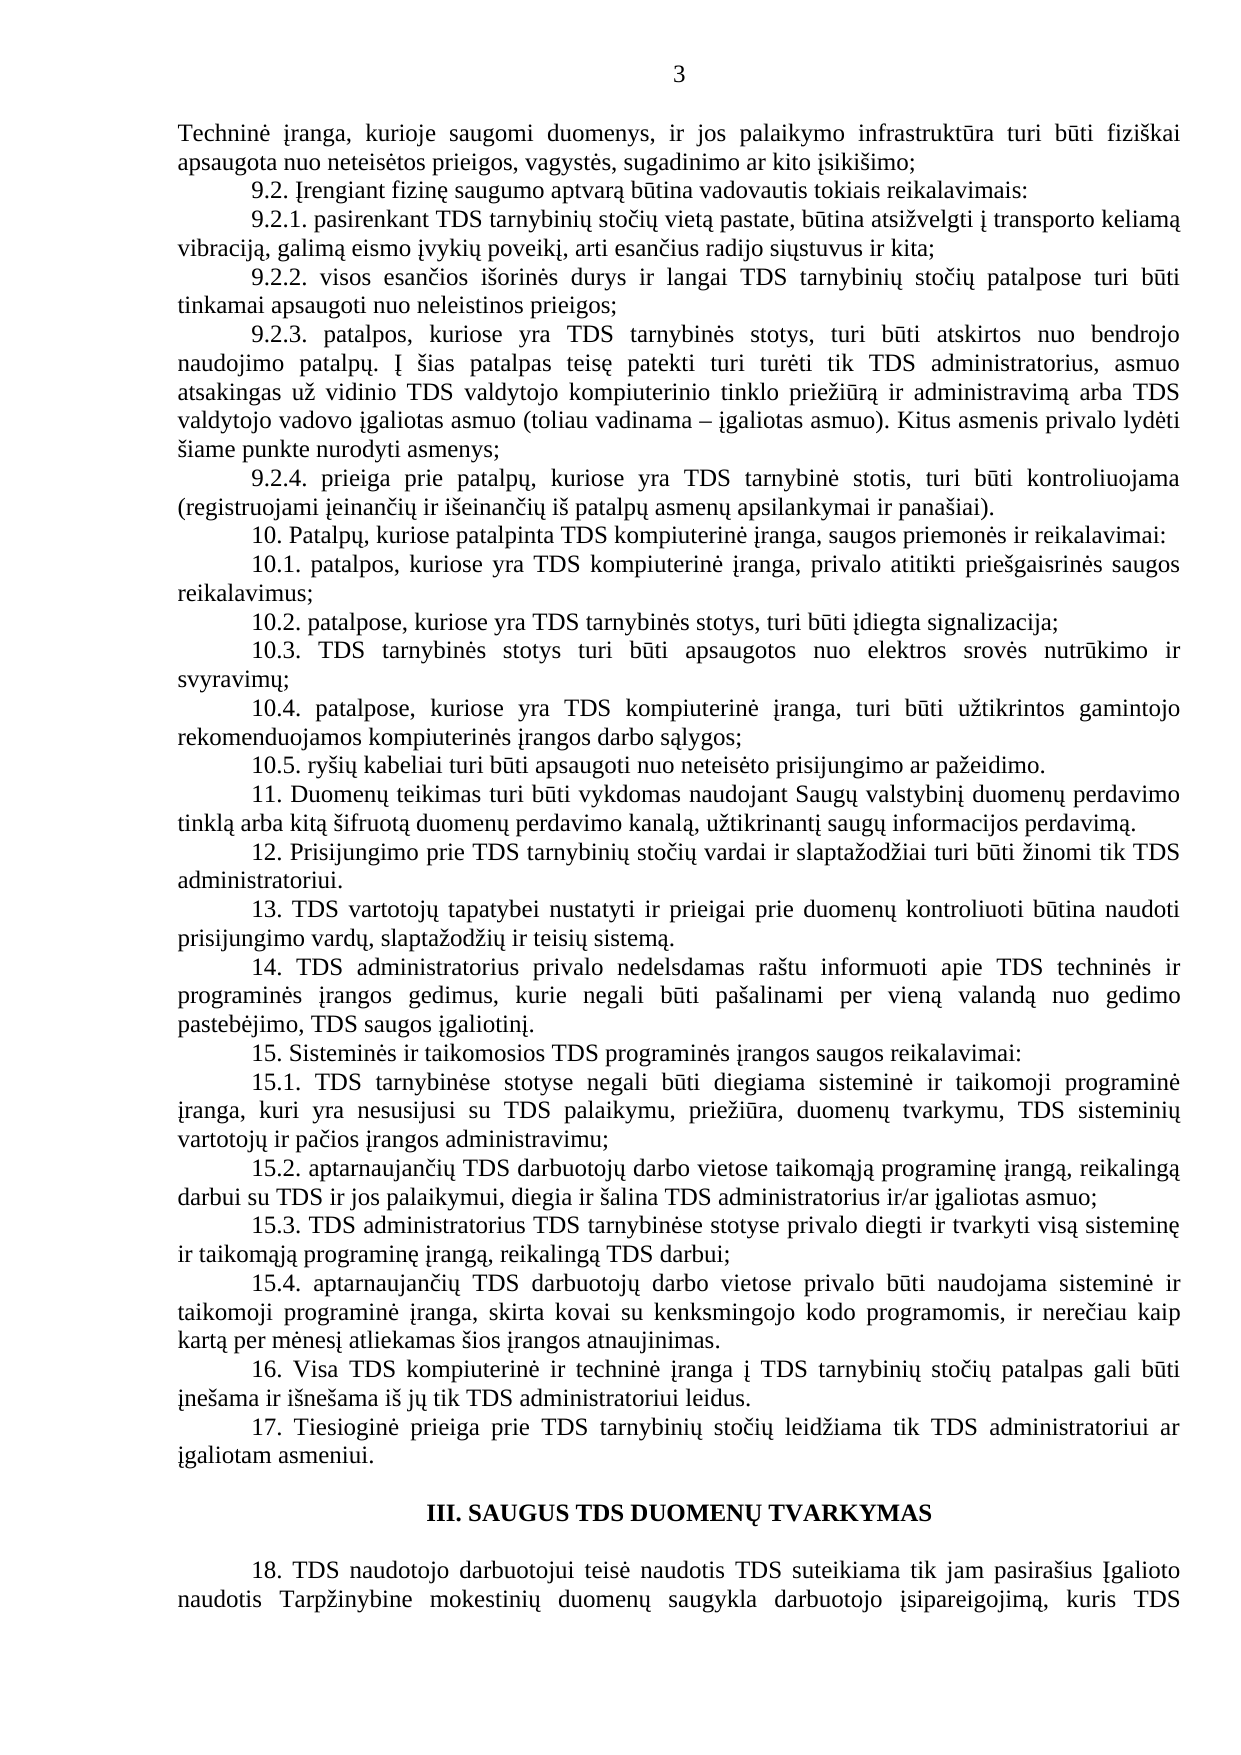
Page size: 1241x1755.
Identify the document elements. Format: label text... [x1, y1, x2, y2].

text 10.1. patalpos, kuriose yra TDS kompiuterinė įranga, privalo atitikti priešgaisrinės saugos reikalavimus; [177, 549, 1181, 607]
text Techninė įranga, kurioje saugomi duomenys, ir jos palaikymo infrastruktūra turi būti fiziškai apsaugota nuo neteisėtos prieigos, vagystės, sugadinimo ar kito įsikišimo; [177, 118, 1181, 176]
text 13. TDS vartotojų tapatybei nustatyti ir prieigai prie duomenų kontroliuoti būtina naudoti prisijungimo vardų, slaptažodžių ir teisių sistemą. [177, 894, 1181, 952]
text 10.3. TDS tarnybinės stotys turi būti apsaugotos nuo elektros srovės nutrūkimo ir svyravimų; [177, 636, 1181, 693]
text 10.5. ryšių kabeliai turi būti apsaugoti nuo neteisėto prisijungimo ar pažeidimo. [177, 751, 1181, 779]
text 10.2. patalpose, kuriose yra TDS tarnybinės stotys, turi būti įdiegta signalizacija; [177, 607, 1181, 636]
text 9.2.4. prieiga prie patalpų, kuriose yra TDS tarnybinė stotis, turi būti kontroliuojama (registruojami įeinančių ir išeinančių iš patalpų asmenų apsilankymai ir panašiai). [177, 463, 1181, 521]
text 17. Tiesioginė prieiga prie TDS tarnybinių stočių leidžiama tik TDS administratoriui ar įgaliotam asmeniui. [177, 1412, 1181, 1469]
text 16. Visa TDS kompiuterinė ir techninė įranga į TDS tarnybinių stočių patalpas gali būti įnešama ir išnešama iš jų tik TDS administratoriui leidus. [177, 1354, 1181, 1412]
text 15.1. TDS tarnybinėse stotyse negali būti diegiama sisteminė ir taikomoji programinė įranga, kuri yra nesusijusi su TDS palaikymu, priežiūra, duomenų tvarkymu, TDS sisteminių vartotojų ir pačios įrangos administravimu; [177, 1067, 1181, 1153]
text 10. Patalpų, kuriose patalpinta TDS kompiuterinė įranga, saugos priemonės ir reikalavimai: [177, 521, 1181, 549]
text 15.3. TDS administratorius TDS tarnybinėse stotyse privalo diegti ir tvarkyti visą sisteminę ir taikomąją programinę įrangą, reikalingą TDS darbui; [177, 1211, 1181, 1268]
text 9.2.3. patalpos, kuriose yra TDS tarnybinės stotys, turi būti atskirtos nuo bendrojo naudojimo patalpų. Į šias patalpas teisę patekti turi turėti tik TDS administratorius, asmuo atsakingas už vidinio TDS valdytojo kompiuterinio tinklo priežiūrą ir administravimą arba TDS valdytojo vadovo įgaliotas asmuo (toliau vadinama – įgaliotas asmuo). Kitus asmenis privalo lydėti šiame punkte nurodyti asmenys; [177, 319, 1181, 463]
text 14. TDS administratorius privalo nedelsdamas raštu informuoti apie TDS techninės ir programinės įrangos gedimus, kurie negali būti pašalinami per vieną valandą nuo gedimo pastebėjimo, TDS saugos įgaliotinį. [177, 952, 1181, 1038]
text 12. Prisijungimo prie TDS tarnybinių stočių vardai ir slaptažodžiai turi būti žinomi tik TDS administratoriui. [177, 837, 1181, 894]
text 9.2.1. pasirenkant TDS tarnybinių stočių vietą pastate, būtina atsižvelgti į transporto keliamą vibraciją, galimą eismo įvykių poveikį, arti esančius radijo siųstuvus ir kita; [177, 204, 1181, 262]
text III. SAUGUS TDS DUOMENŲ TVARKYMAS [177, 1498, 1181, 1527]
text 10.4. patalpose, kuriose yra TDS kompiuterinė įranga, turi būti užtikrintos gamintojo rekomenduojamos kompiuterinės įrangos darbo sąlygos; [177, 693, 1181, 751]
text 11. Duomenų teikimas turi būti vykdomas naudojant Saugų valstybinį duomenų perdavimo tinklą arba kitą šifruotą duomenų perdavimo kanalą, užtikrinantį saugų informacijos perdavimą. [177, 779, 1181, 837]
text 9.2. Įrengiant fizinę saugumo aptvarą būtina vadovautis tokiais reikalavimais: [177, 176, 1181, 204]
text 15.4. aptarnaujančių TDS darbuotojų darbo vietose privalo būti naudojama sisteminė ir taikomoji programinė įranga, skirta kovai su kenksmingojo kodo programomis, ir nerečiau kaip kartą per mėnesį atliekamas šios įrangos atnaujinimas. [177, 1268, 1181, 1354]
text 9.2.2. visos esančios išorinės durys ir langai TDS tarnybinių stočių patalpose turi būti tinkamai apsaugoti nuo neleistinos prieigos; [177, 262, 1181, 319]
text 18. TDS naudotojo darbuotojui teisė naudotis TDS suteikiama tik jam pasirašius Įgalioto naudotis Tarpžinybine mokestinių duomenų saugykla darbuotojo įsipareigojimą, kuris TDS [177, 1556, 1181, 1613]
text 15. Sisteminės ir taikomosios TDS programinės įrangos saugos reikalavimai: [177, 1038, 1181, 1067]
text 15.2. aptarnaujančių TDS darbuotojų darbo vietose taikomąją programinę įrangą, reikalingą darbui su TDS ir jos palaikymui, diegia ir šalina TDS administratorius ir/ar įgaliotas asmuo; [177, 1153, 1181, 1211]
